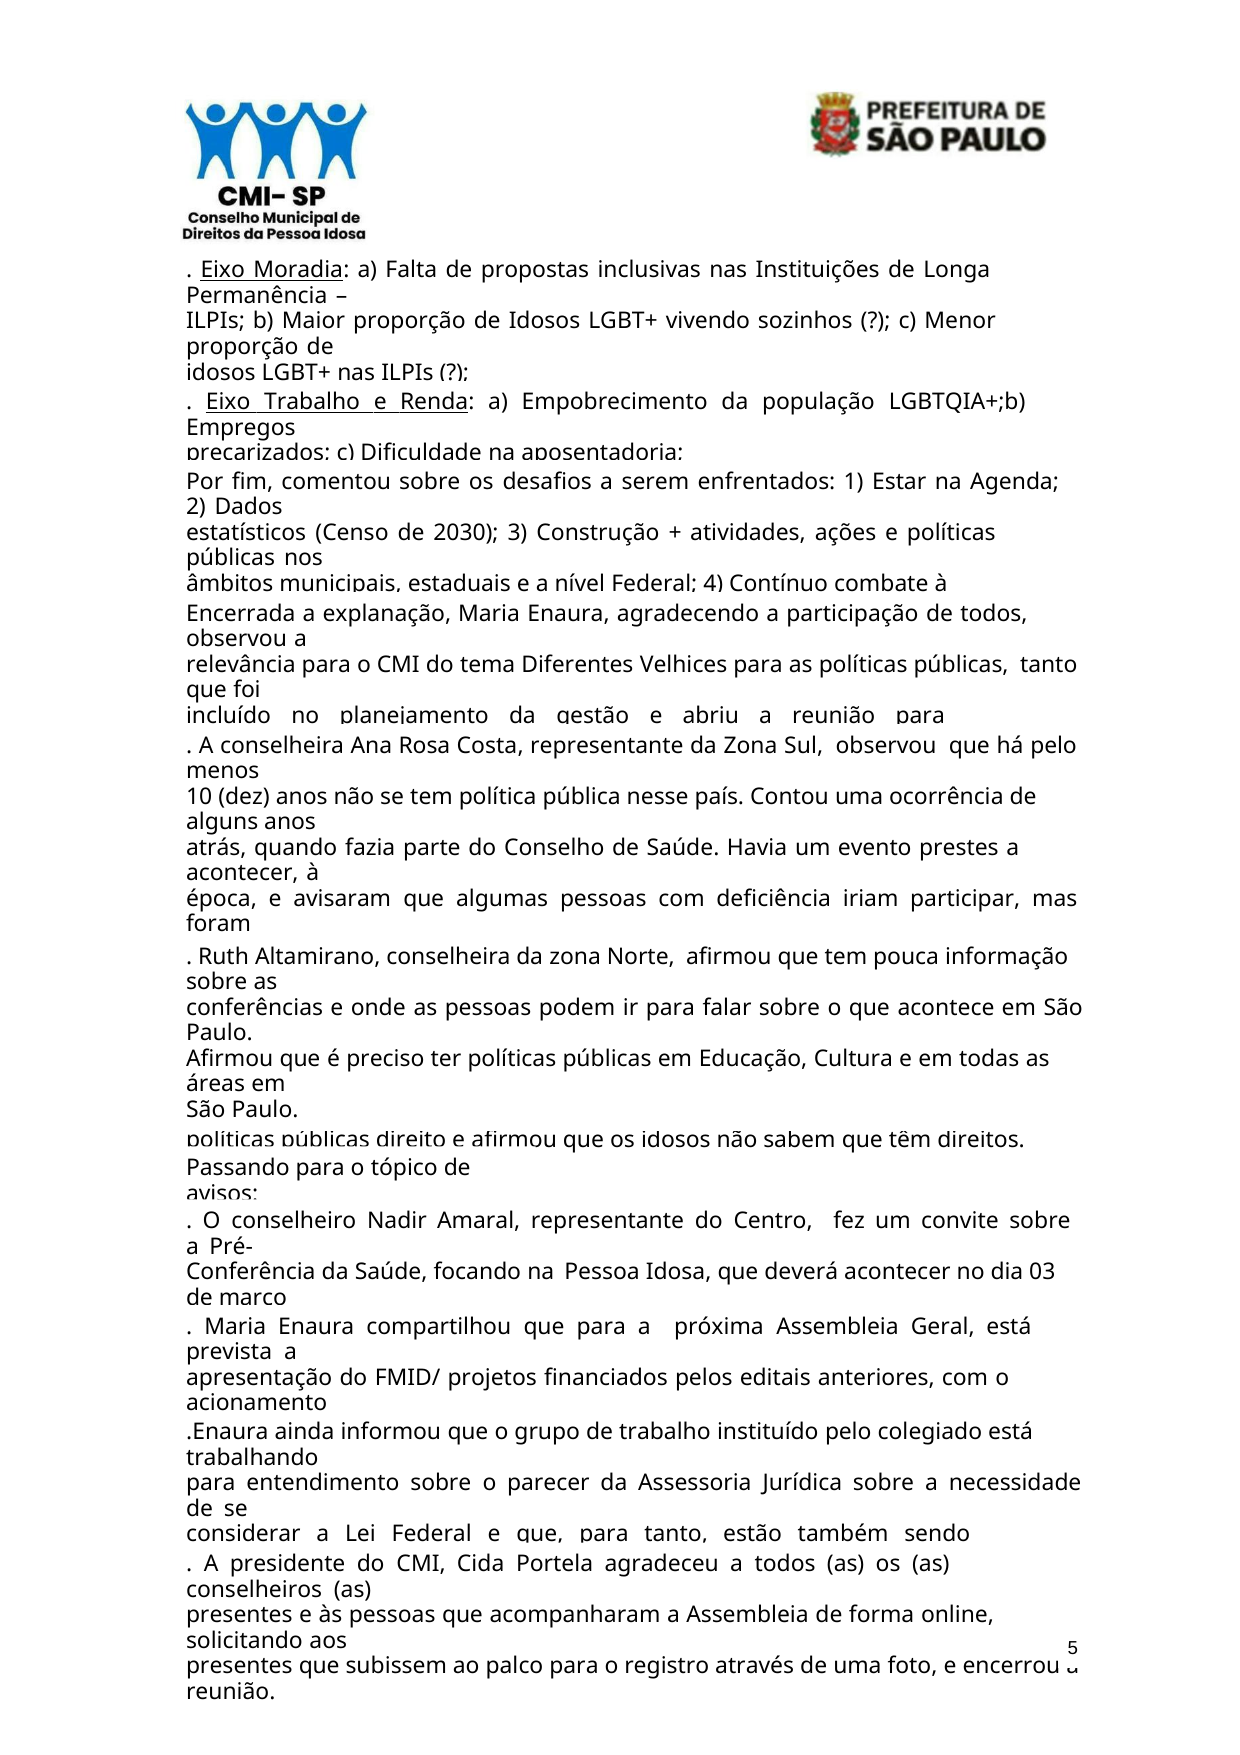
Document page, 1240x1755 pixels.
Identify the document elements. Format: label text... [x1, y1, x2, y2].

text . Maria Enaura compartilhou que para a próxima Assembleia Geral, está prevista a [186, 1314, 1086, 1365]
text São Paulo. [186, 1097, 1086, 1122]
text apresentação do FMID/ projetos financiados pelos editais anteriores, com o acionamento [186, 1365, 1086, 1411]
text conferências e onde as pessoas podem ir para falar sobre o que acontece em São Paulo. [186, 995, 1086, 1046]
text presentes e às pessoas que acompanharam a Assembleia de forma online, solicitando aos [186, 1602, 1086, 1653]
text incluído no planejamento da gestão e abriu a reunião para considerações e [186, 703, 1086, 724]
text . A conselheira Ana Rosa Costa, representante da Zona Sul, observou que há pelo menos [186, 733, 1086, 784]
text .Enaura ainda informou que o grupo de trabalho instituído pelo colegiado está trabalhando [186, 1419, 1086, 1470]
text estatísticos (Censo de 2030); 3) Construção + atividades, ações e políticas públicas nos [186, 520, 1086, 571]
text época, e avisaram que algumas pessoas com deficiência iriam participar, mas foram [186, 886, 1086, 935]
text ILPIs; b) Maior proporção de Idosos LGBT+ vivendo sozinhos (?); c) Menor proporção de [186, 308, 1086, 359]
text para entendimento sobre o parecer da Assessoria Jurídica sobre a necessidade de se [186, 1470, 1086, 1521]
picture [804, 89, 1049, 162]
text precarizados; c) Dificuldade na aposentadoria; [186, 440, 1086, 460]
text Por fim, comentou sobre os desafios a serem enfrentados: 1) Estar na Agenda; 2) Dados [186, 469, 1086, 520]
text . A presidente do CMI, Cida Portela agradeceu a todos (as) os (as) conselheiros (as) [186, 1551, 1086, 1602]
text idosos LGBT+ nas ILPIs (?); [186, 359, 1086, 381]
text relevância para o CMI do tema Diferentes Velhices para as políticas públicas, tanto que foi [186, 652, 1086, 703]
picture [175, 90, 376, 249]
text 10 (dez) anos não se tem política pública nesse país. Contou uma ocorrência de alguns anos [186, 784, 1086, 835]
text Afirmou que é preciso ter políticas públicas em Educação, Cultura e em todas as áreas em [186, 1046, 1086, 1097]
text políticas públicas direito e afirmou que os idosos não sabem que têm direitos. [489, 1131, 1086, 1152]
text considerar a Lei Federal e que, para tanto, estão também sendo convidados os [186, 1521, 1086, 1542]
text . Eixo Trabalho e Renda: a) Empobrecimento da população LGBTQIA+;b) Empregos [186, 389, 1086, 440]
text Conferência da Saúde, focando na Pessoa Idosa, que deverá acontecer no dia 03 de março [186, 1259, 1086, 1305]
text 5 [1067, 1638, 1085, 1659]
text Encerrada a explanação, Maria Enaura, agradecendo a participação de todos, observou a [186, 601, 1086, 652]
text . O conselheiro Nadir Amaral, representante do Centro, fez um convite sobre a Pré- [186, 1208, 1086, 1259]
text presentes que subissem ao palco para o registro através de uma foto, e encerrou a reunião. [186, 1653, 1086, 1704]
text atrás, quando fazia parte do Conselho de Saúde. Havia um evento prestes a acontecer, à [186, 835, 1086, 886]
text Passando para o tópico de avisos: [186, 1155, 527, 1199]
picture [0, 0, 7, 7]
text . Ruth Altamirano, conselheira da zona Norte, afirmou que tem pouca informação sobre as [186, 944, 1086, 995]
text . Eixo Moradia: a) Falta de propostas inclusivas nas Instituições de Longa Permanência – [186, 257, 1086, 308]
text âmbitos municipais, estaduais e a nível Federal; 4) Contínuo combate à estigmatização e ao [186, 571, 1086, 592]
